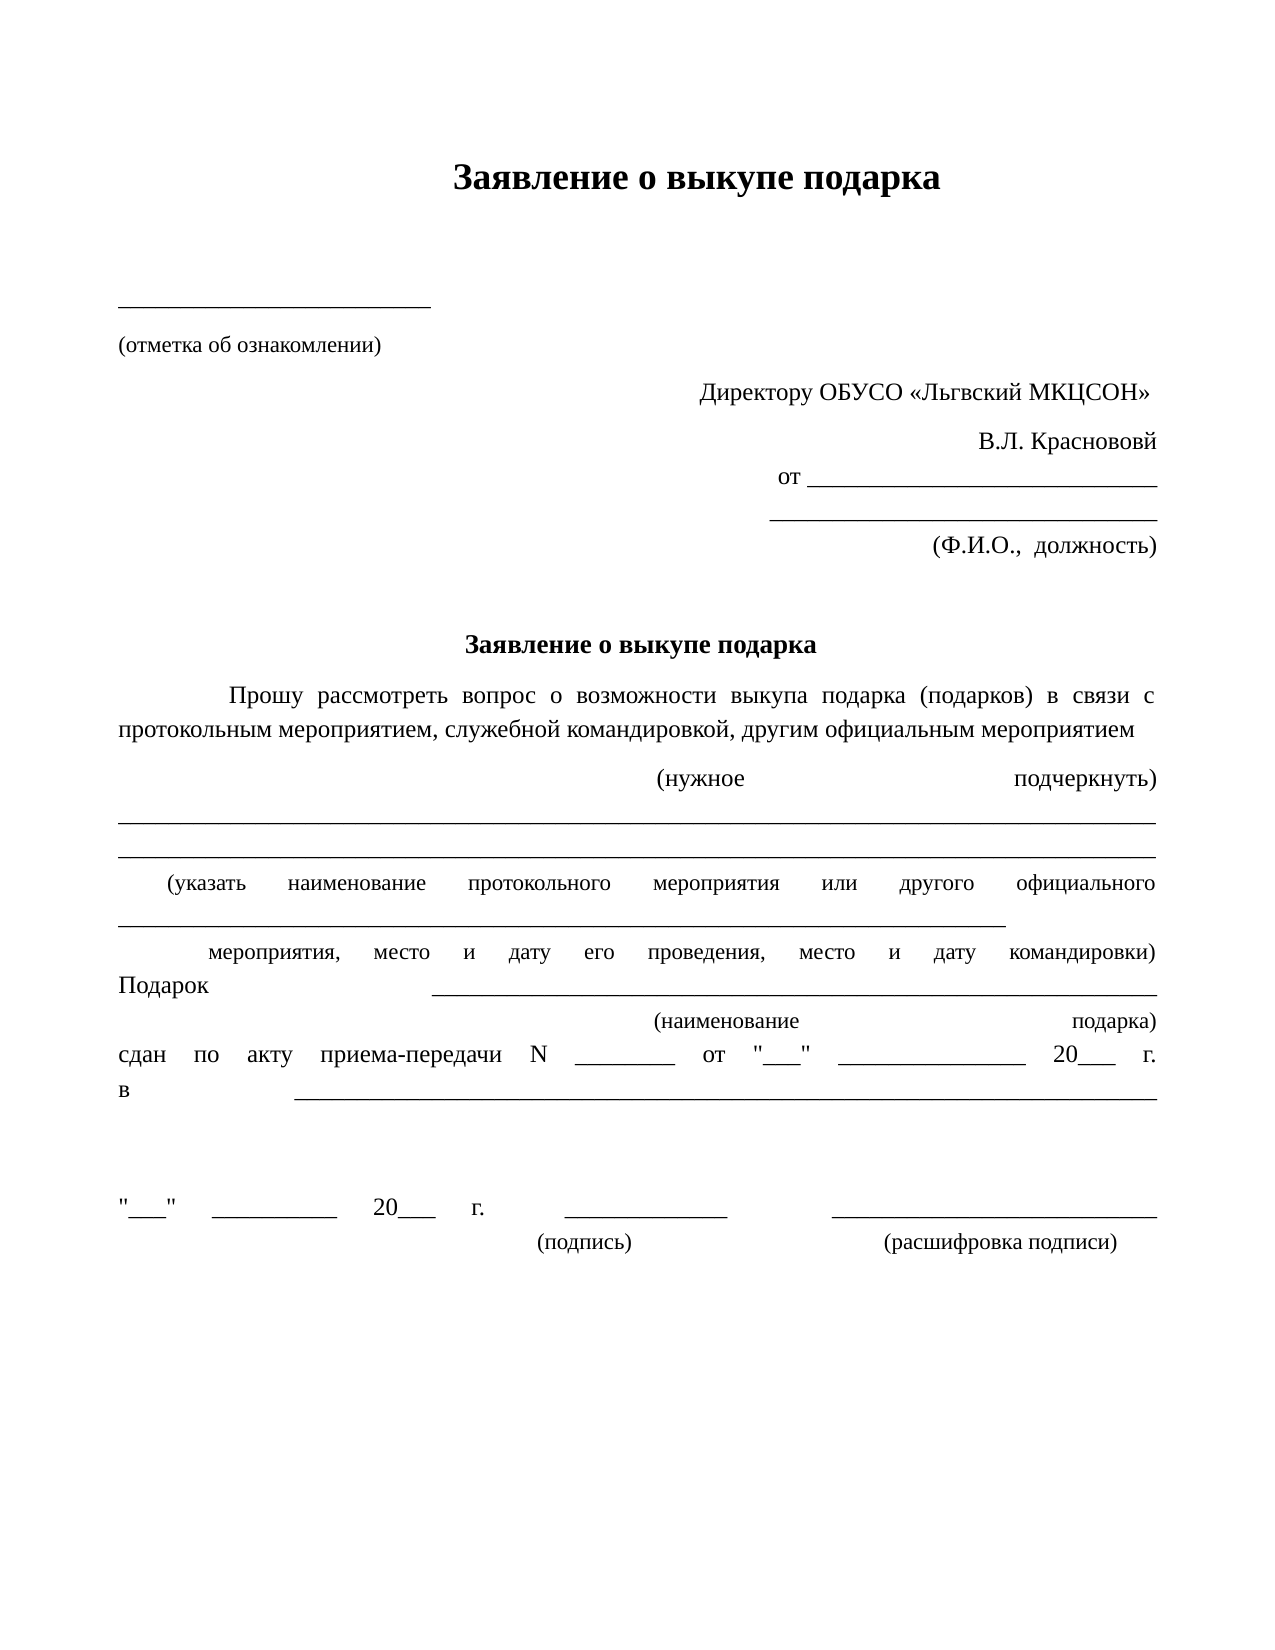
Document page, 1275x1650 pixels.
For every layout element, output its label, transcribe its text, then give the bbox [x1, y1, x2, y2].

text (отметка об ознакомлении) [118, 331, 1157, 357]
text "___" __________ 20___ г. _____________ __________________________ (подпись) (расшифровка подписи) [118, 1157, 1157, 1255]
text Заявление о выкупе подарка [118, 628, 1157, 659]
text (нужное подчеркнуть) ___________________________________________________________________________________ ___________________________________________________________________________________ (указать наименование протокольного мероприятия или другого официального _______________________________________________________________________ мероприятия, место и дату его проведения, место и дату командировки) Подарок __________________________________________________________ (наименование подарка) сдан по акту приема-передачи N ________ от "___" _______________ 20___ г. в _____________________________________________________________________ [118, 763, 1157, 1137]
text В.Л. Краснововй от ____________________________ _______________________________ (Ф.И.О., должность) [118, 426, 1157, 558]
text _________________________ [118, 282, 1157, 311]
text Директору ОБУСО «Льгвский МКЦСОН» [118, 377, 1157, 406]
text Прошу рассмотреть вопрос о возможности выкупа подарка (подарков) в связи с протокольным мероприятием, служебной командировкой, другим официальным мероприятием [118, 680, 1157, 743]
subtitle Заявление о выкупе подарка [118, 143, 1157, 201]
